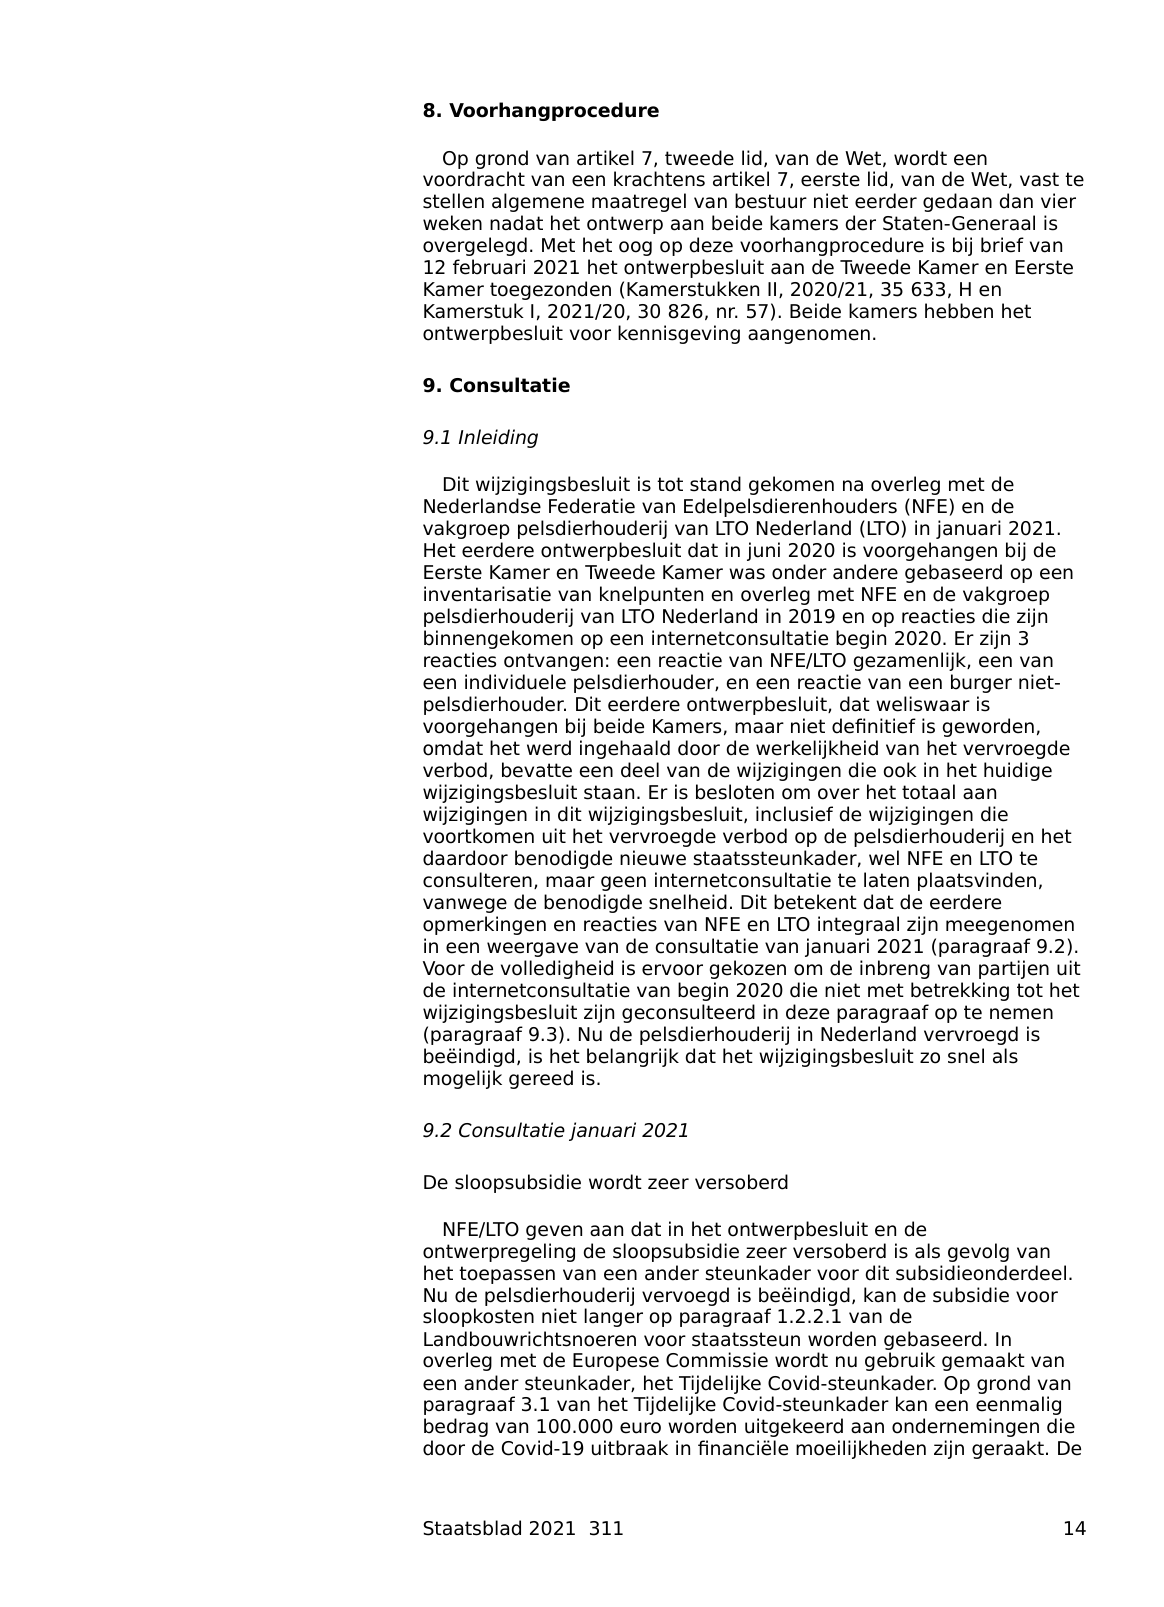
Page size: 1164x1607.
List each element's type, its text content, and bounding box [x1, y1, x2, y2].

subtitle 8. Voorhangprocedure [422, 100, 1087, 122]
subtitle 9.2 Consultatie januari 2021 [422, 1119, 1087, 1142]
text Op grond van artikel 7, tweede lid, van de Wet, wordt een voordracht van een krachtens artikel 7, eerste lid, van de Wet, vast te stellen algemene maatregel van bestuur niet eerder gedaan dan vier weken nadat het ontwerp aan beide kamers der Staten-Generaal is overgelegd. Met het oog op deze voorhangprocedure is bij brief van 12 februari 2021 het ontwerpbesluit aan de Tweede Kamer en Eerste Kamer toegezonden (Kamerstukken II, 2020/21, 35 633, H en Kamerstuk I, 2021/20, 30 826, nr. 57). Beide kamers hebben het ontwerpbesluit voor kennisgeving aangenomen. [422, 147, 1087, 345]
subtitle De sloopsubsidie wordt zeer versoberd [422, 1172, 1087, 1193]
subtitle 9. Consultatie [422, 375, 1087, 397]
text NFE/LTO geven aan dat in het ontwerpbesluit en de ontwerpregeling de sloopsubsidie zeer versoberd is als gevolg van het toepassen van een ander steunkader voor dit subsidieonderdeel. Nu de pelsdierhouderij vervoegd is beëindigd, kan de subsidie voor sloopkosten niet langer op paragraaf 1.2.2.1 van de Landbouwrichtsnoeren voor staatssteun worden gebaseerd. In overleg met de Europese Commissie wordt nu gebruik gemaakt van een ander steunkader, het Tijdelijke Covid-steunkader. Op grond van paragraaf 3.1 van het Tijdelijke Covid-steunkader kan een eenmalig bedrag van 100.000 euro worden uitgekeerd aan ondernemingen die door de Covid-19 uitbraak in financiële moeilijkheden zijn geraakt. De [422, 1218, 1087, 1460]
subtitle 9.1 Inleiding [422, 427, 1087, 449]
text Dit wijzigingsbesluit is tot stand gekomen na overleg met de Nederlandse Federatie van Edelpelsdierenhouders (NFE) en de vakgroep pelsdierhouderij van LTO Nederland (LTO) in januari 2021. Het eerdere ontwerpbesluit dat in juni 2020 is voorgehangen bij de Eerste Kamer en Tweede Kamer was onder andere gebaseerd op een inventarisatie van knelpunten en overleg met NFE en de vakgroep pelsdierhouderij van LTO Nederland in 2019 en op reacties die zijn binnengekomen op een internetconsultatie begin 2020. Er zijn 3 reacties ontvangen: een reactie van NFE/LTO gezamenlijk, een van een individuele pelsdierhouder, en een reactie van een burger niet-pelsdierhouder. Dit eerdere ontwerpbesluit, dat weliswaar is voorgehangen bij beide Kamers, maar niet definitief is geworden, omdat het werd ingehaald door de werkelijkheid van het vervroegde verbod, bevatte een deel van de wijzigingen die ook in het huidige wijzigingsbesluit staan. Er is besloten om over het totaal aan wijzigingen in dit wijzigingsbesluit, inclusief de wijzigingen die voortkomen uit het vervroegde verbod op de pelsdierhouderij en het daardoor benodigde nieuwe staatssteunkader, wel NFE en LTO te consulteren, maar geen internetconsultatie te laten plaatsvinden, vanwege de benodigde snelheid. Dit betekent dat de eerdere opmerkingen en reacties van NFE en LTO integraal zijn meegenomen in een weergave van de consultatie van januari 2021 (paragraaf 9.2). Voor de volledigheid is ervoor gekozen om de inbreng van partijen uit de internetconsultatie van begin 2020 die niet met betrekking tot het wijzigingsbesluit zijn geconsulteerd in deze paragraaf op te nemen (paragraaf 9.3). Nu de pelsdierhouderij in Nederland vervroegd is beëindigd, is het belangrijk dat het wijzigingsbesluit zo snel als mogelijk gereed is. [422, 474, 1087, 1089]
